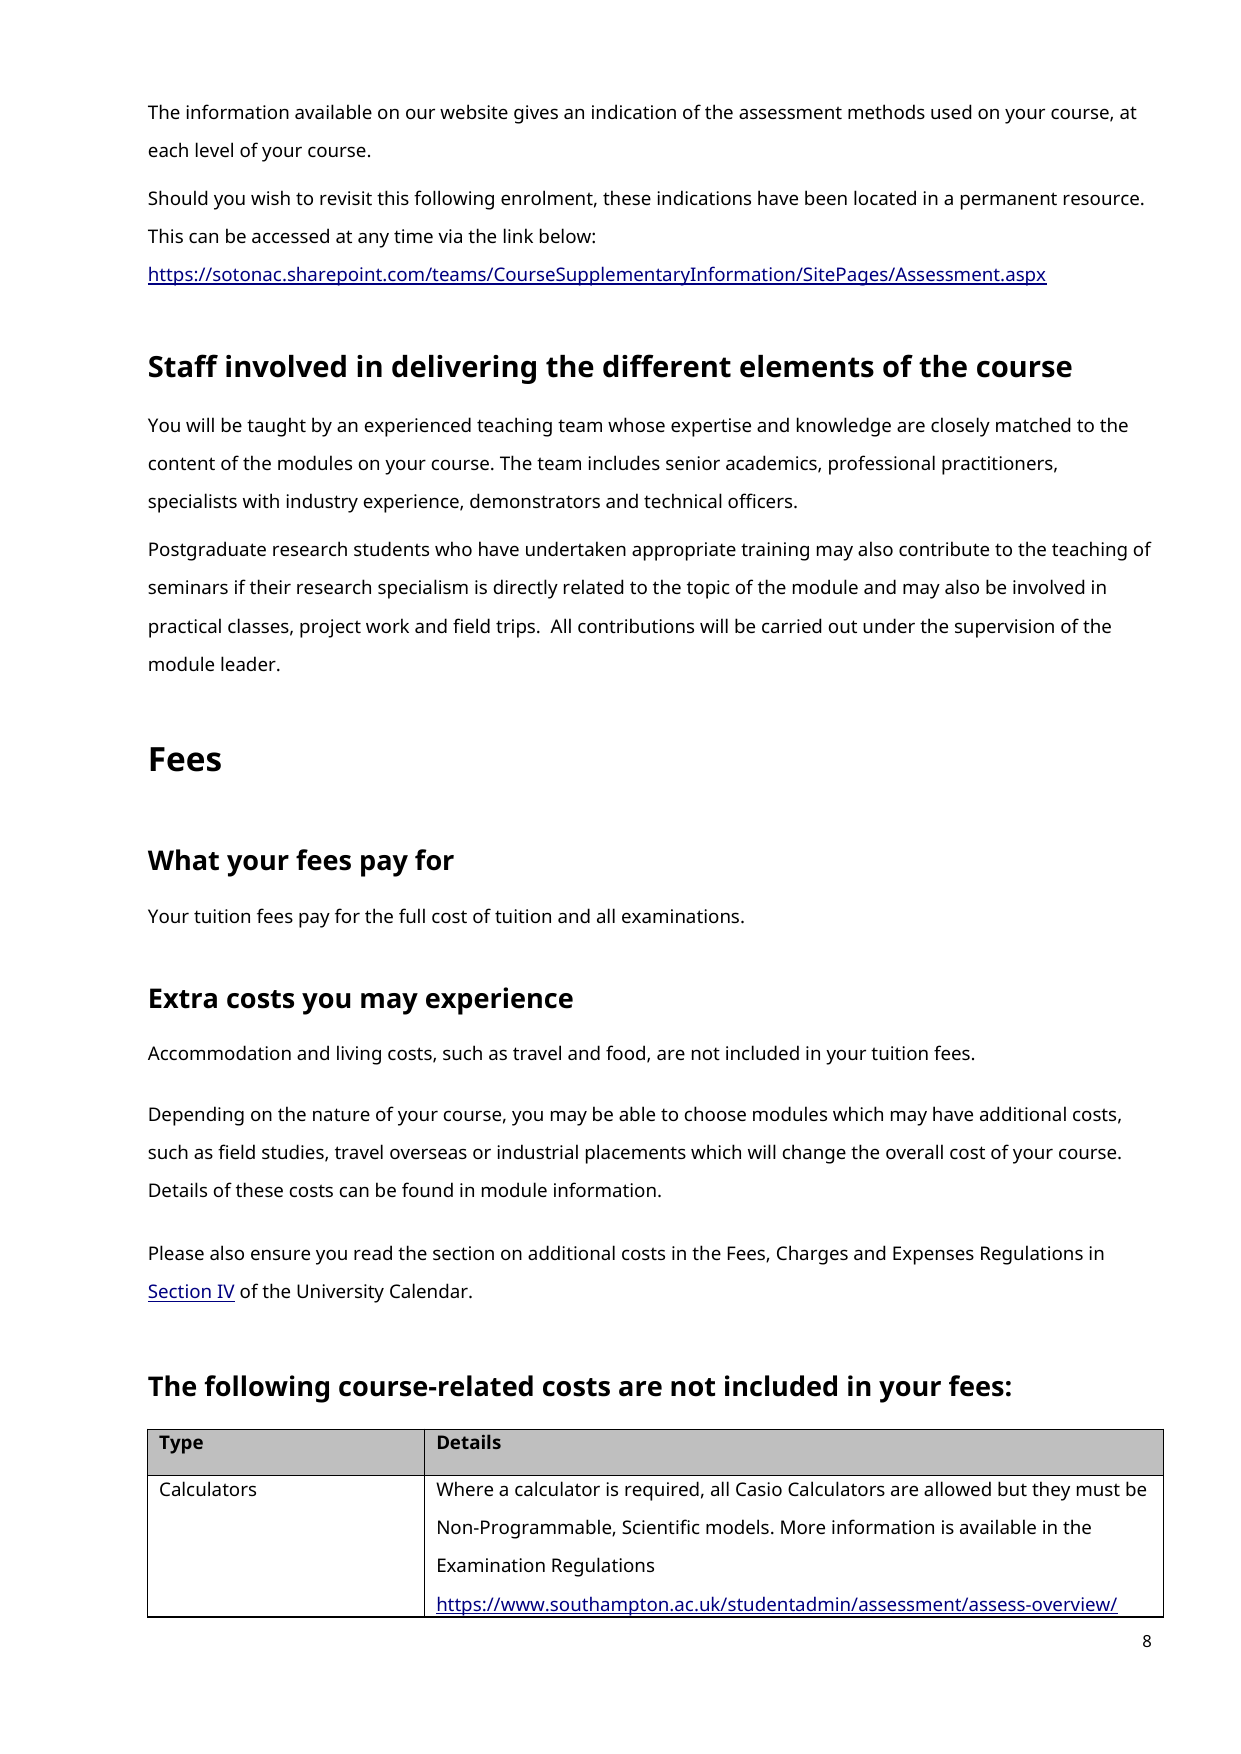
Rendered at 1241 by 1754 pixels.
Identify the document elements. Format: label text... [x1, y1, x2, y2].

text Accommodation and living costs, such as travel and food, are not included in your tuition fees. [148, 1041, 1152, 1066]
text You will be taught by an experienced teaching team whose expertise and knowledge are closely matched to the content of the modules on your course. The team includes senior academics, professional practitioners, specialists with industry experience, demonstrators and technical officers. [148, 412, 1152, 514]
subtitle The following course-related costs are not included in your fees: [148, 1367, 1152, 1404]
text Postgraduate research students who have undertaken appropriate training may also contribute to the teaching of seminars if their research specialism is directly related to the topic of the module and may also be involved in practical classes, project work and field trips. All contributions will be carried out under the supervision of the module leader. [148, 536, 1152, 677]
text The information available on our website gives an indication of the assessment methods used on your course, at each level of your course. [148, 99, 1152, 163]
table_cell Calculators [148, 1476, 424, 1616]
text Your tuition fees pay for the full cost of tuition and all examinations. [148, 903, 1152, 929]
subtitle What your fees pay for [148, 842, 1152, 879]
table_cell Where a calculator is required, all Casio Calculators are allowed but they must be Non-Programmable, Scientific models. More information is available in the Examination Regulations https://www.southampton.ac.uk/studentadmin/assessment/assess-overview/ [425, 1476, 1163, 1616]
text Depending on the nature of your course, you may be able to choose modules which may have additional costs, such as field studies, travel overseas or industrial placements which will change the overall cost of your course. Details of these costs can be found in module information. [148, 1101, 1152, 1203]
text Should you wish to revisit this following enrolment, these indications have been located in a permanent resource. This can be accessed at any time via the link below: https://sotonac.sharepoint.com/teams/CourseSupplementaryInformation/SitePages/Assessment.aspx [148, 185, 1152, 287]
table_header Details [425, 1430, 1163, 1475]
table_header Type [148, 1430, 424, 1475]
subtitle Staff involved in delivering the different elements of the course [148, 347, 1152, 386]
subtitle Extra costs you may experience [148, 979, 1152, 1016]
text Please also ensure you read the section on additional costs in the Fees, Charges and Expenses Regulations in Section IV of the University Calendar. [148, 1241, 1152, 1304]
subtitle Fees [148, 736, 1152, 782]
